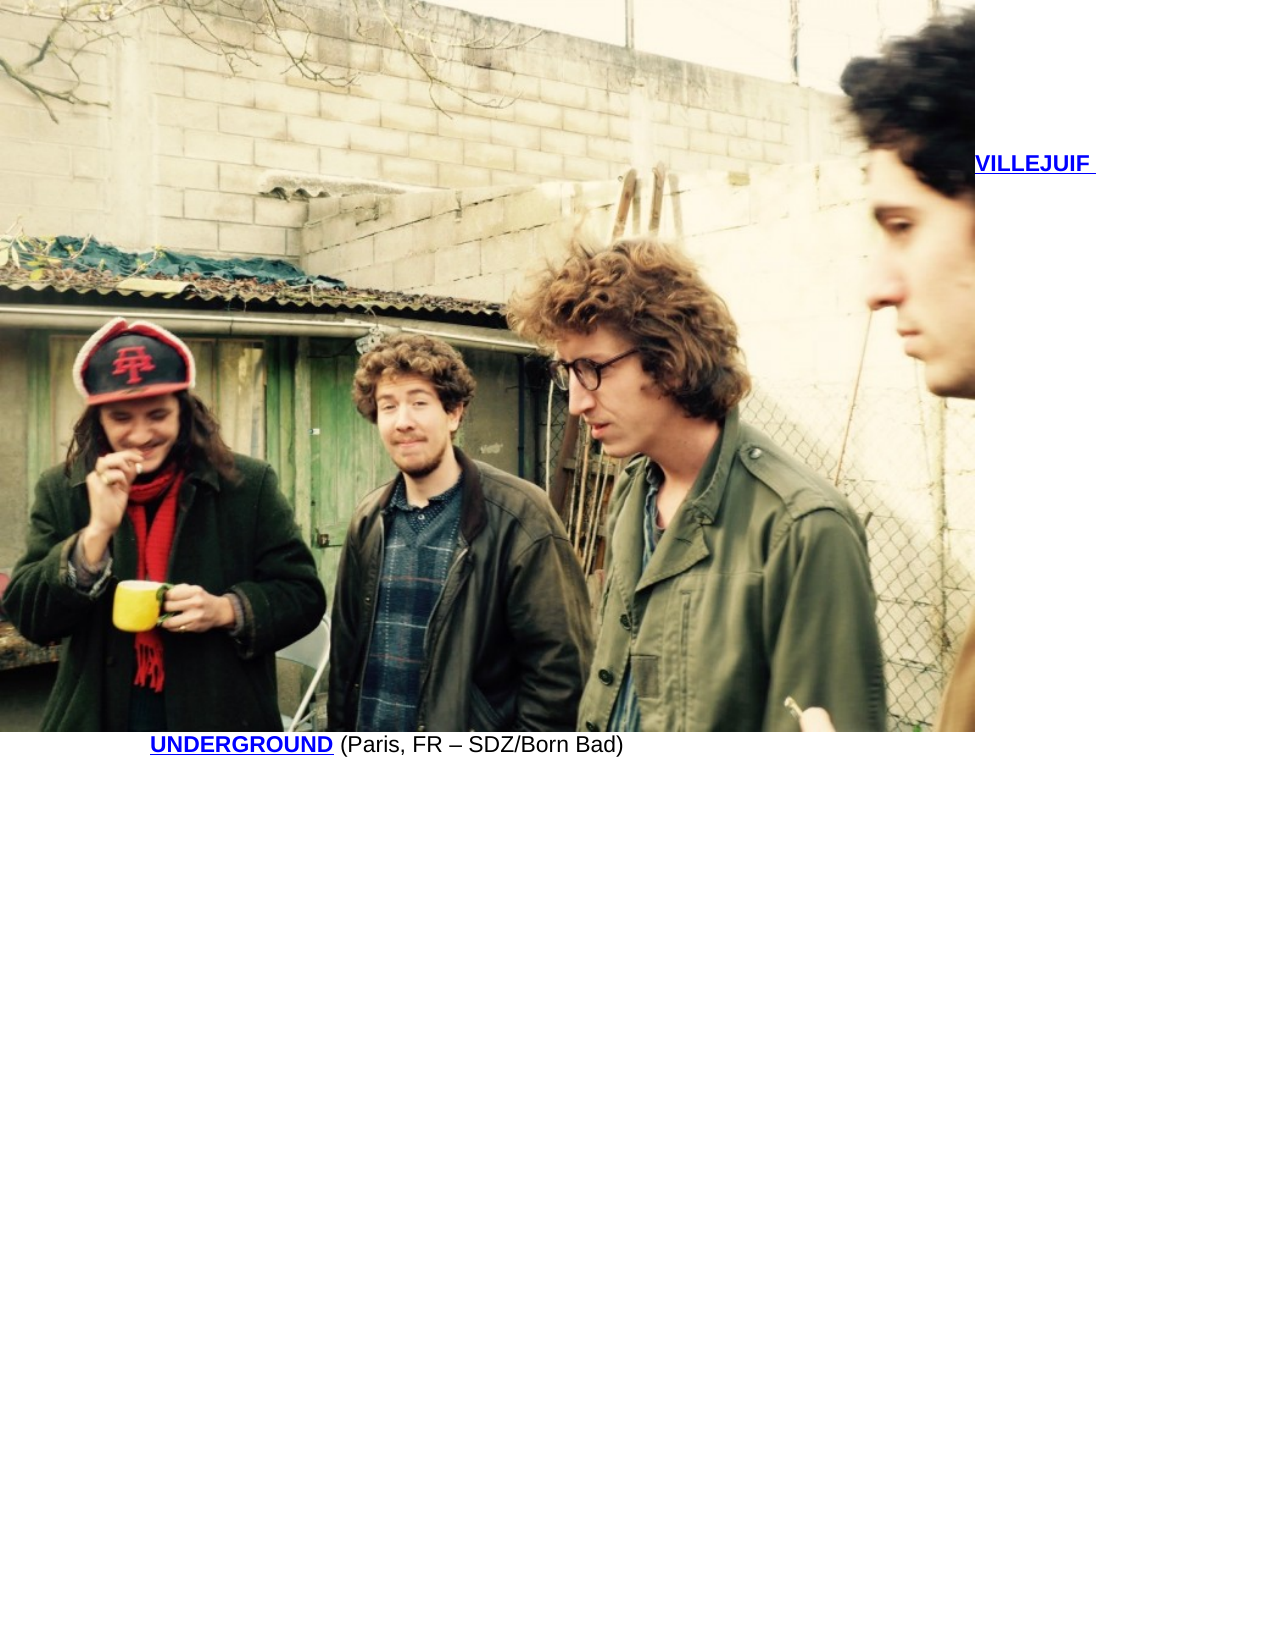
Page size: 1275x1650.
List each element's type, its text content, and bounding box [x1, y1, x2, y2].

text VILLEJUIF UNDERGROUND (Paris, FR – SDZ/Born Bad) [150, 150, 1125, 758]
picture [0, 0, 975, 732]
